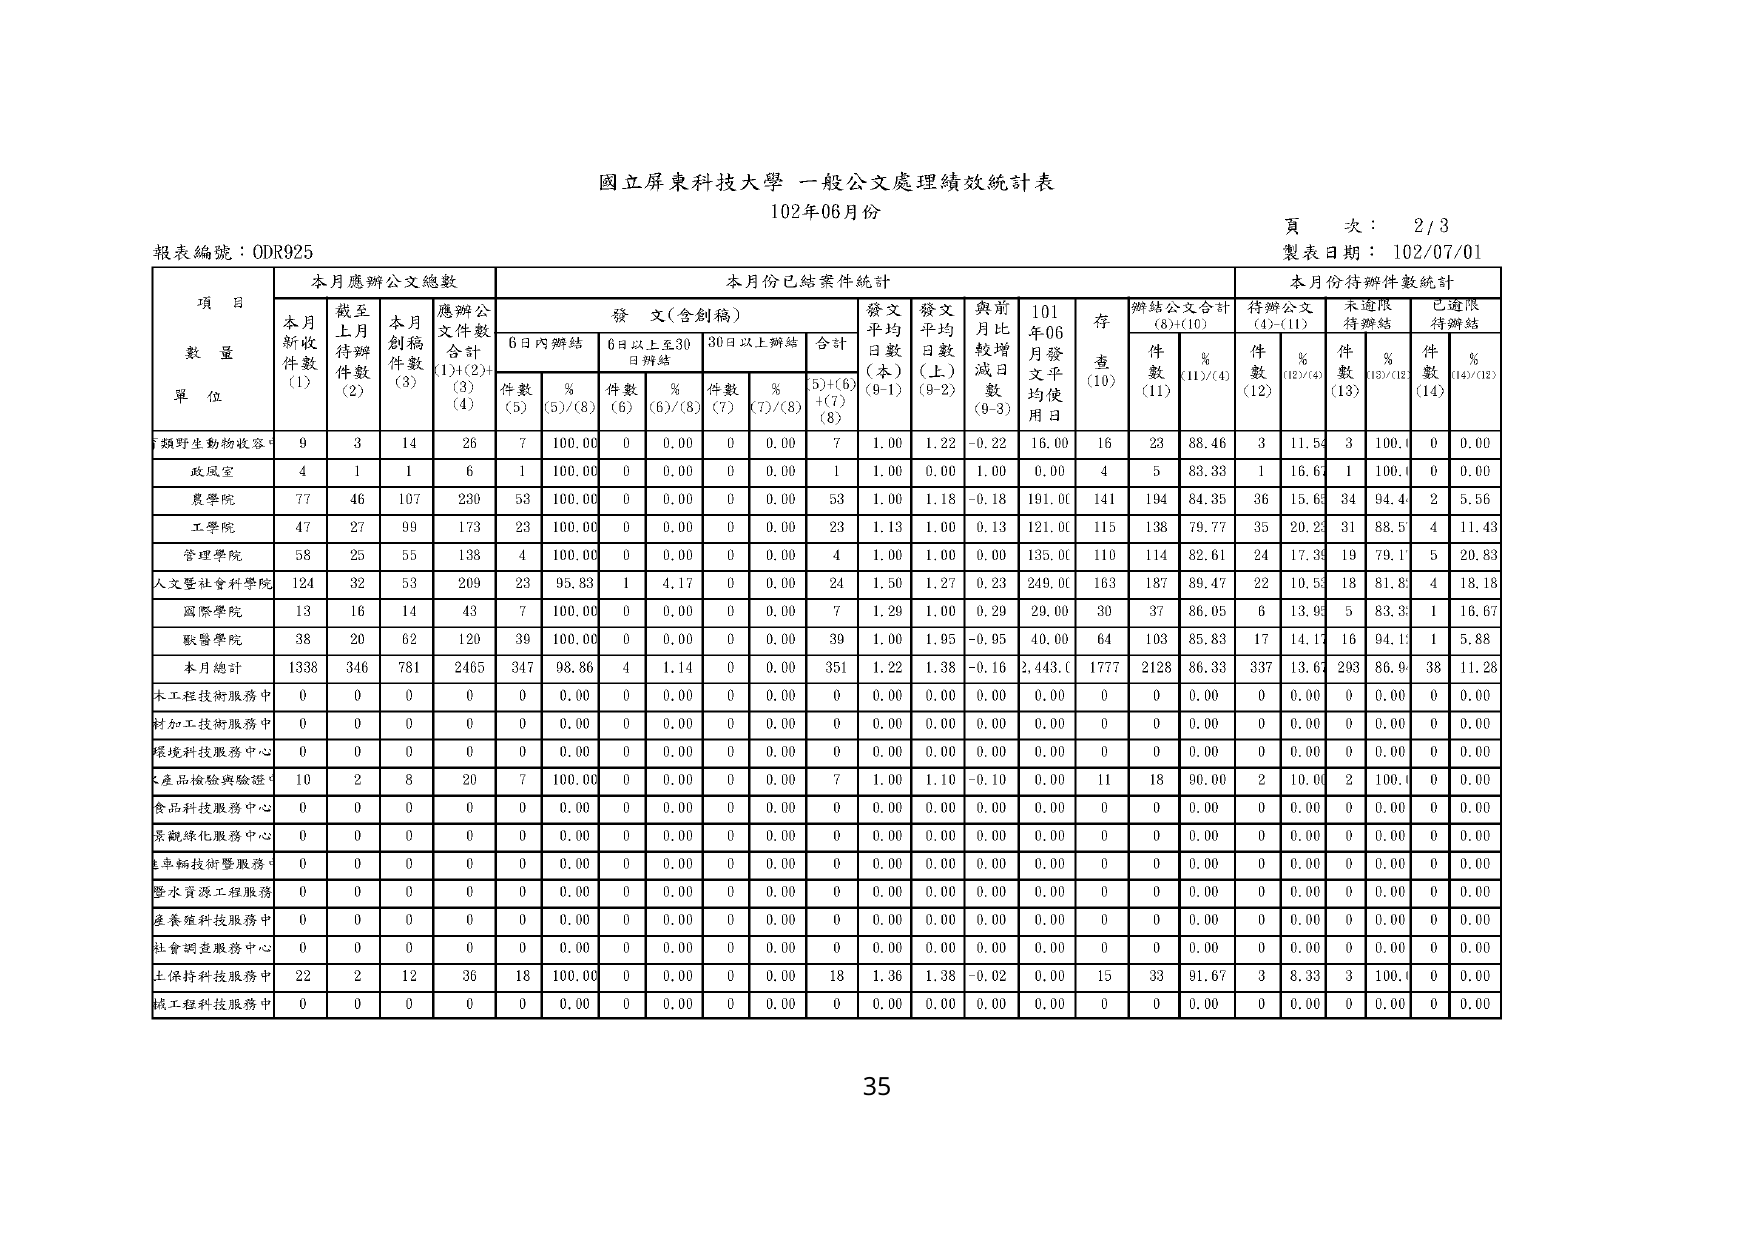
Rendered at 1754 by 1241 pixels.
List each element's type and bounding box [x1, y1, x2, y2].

picture [121, 123, 1539, 1050]
